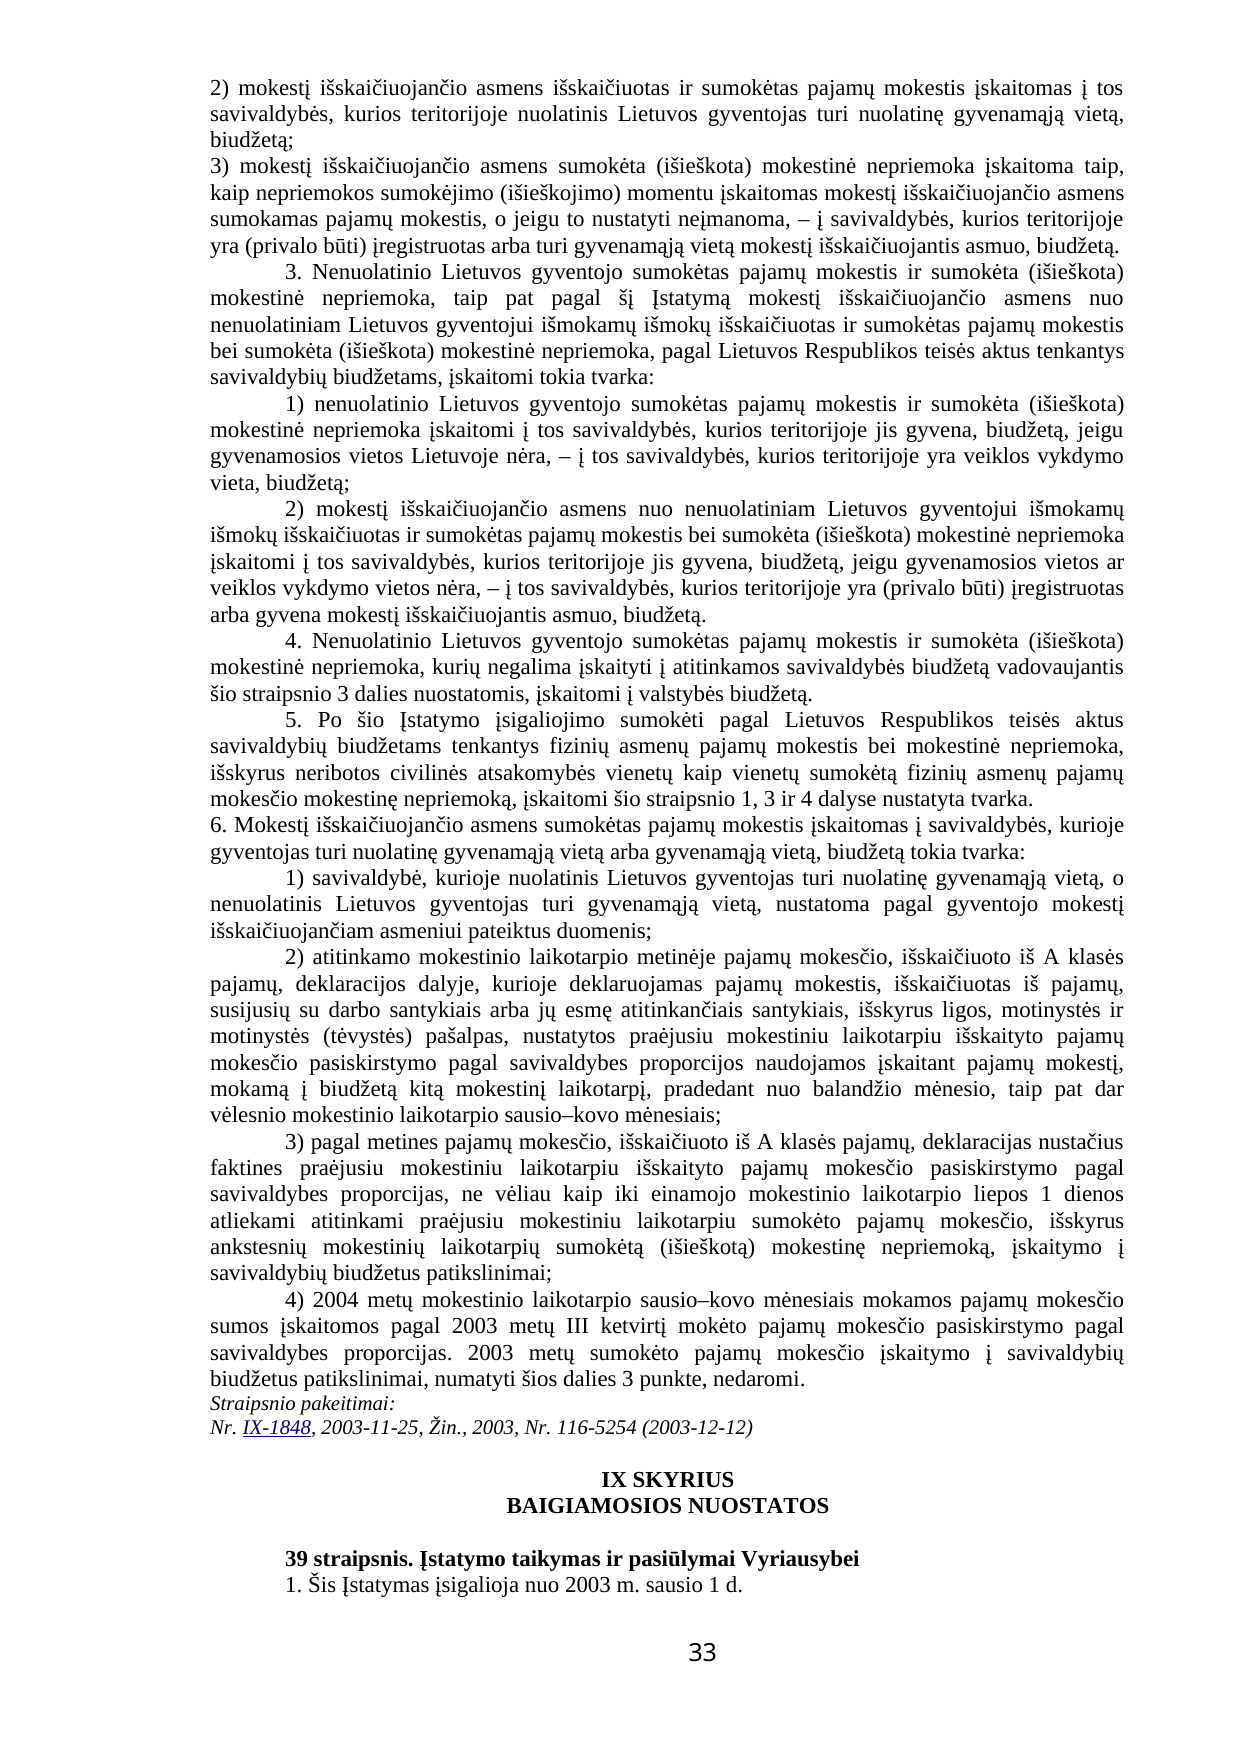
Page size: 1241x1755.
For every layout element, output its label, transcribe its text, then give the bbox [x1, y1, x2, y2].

text 4. Nenuolatinio Lietuvos gyventojo sumokėtas pajamų mokestis ir sumokėta (išieškota) mokestinė nepriemoka, kurių negalima įskaityti į atitinkamos savivaldybės biudžetą vadovaujantis šio straipsnio 3 dalies nuostatomis, įskaitomi į valstybės biudžetą. [210, 627, 1126, 706]
subtitle BAIGIAMOSIOS NUOSTATOS [210, 1492, 1126, 1518]
text 5. Po šio Įstatymo įsigaliojimo sumokėti pagal Lietuvos Respublikos teisės aktus savivaldybių biudžetams tenkantys fizinių asmenų pajamų mokestis bei mokestinė nepriemoka, išskyrus neribotos civilinės atsakomybės vienetų kaip vienetų sumokėtą fizinių asmenų pajamų mokesčio mokestinę nepriemoką, įskaitomi šio straipsnio 1, 3 ir 4 dalyse nustatyta tvarka. [210, 706, 1126, 811]
text 4) 2004 metų mokestinio laikotarpio sausio–kovo mėnesiais mokamos pajamų mokesčio sumos įskaitomos pagal 2003 metų III ketvirtį mokėto pajamų mokesčio pasiskirstymo pagal savivaldybes proporcijas. 2003 metų sumokėto pajamų mokesčio įskaitymo į savivaldybių biudžetus patikslinimai, numatyti šios dalies 3 punkte, nedaromi. [210, 1286, 1126, 1391]
text 2) atitinkamo mokestinio laikotarpio metinėje pajamų mokesčio, išskaičiuoto iš A klasės pajamų, deklaracijos dalyje, kurioje deklaruojamas pajamų mokestis, išskaičiuotas iš pajamų, susijusių su darbo santykiais arba jų esmę atitinkančiais santykiais, išskyrus ligos, motinystės ir motinystės (tėvystės) pašalpas, nustatytos praėjusiu mokestiniu laikotarpiu išskaityto pajamų mokesčio pasiskirstymo pagal savivaldybes proporcijos naudojamos įskaitant pajamų mokestį, mokamą į biudžetą kitą mokestinį laikotarpį, pradedant nuo balandžio mėnesio, taip pat dar vėlesnio mokestinio laikotarpio sausio–kovo mėnesiais; [210, 943, 1126, 1128]
text 1) savivaldybė, kurioje nuolatinis Lietuvos gyventojas turi nuolatinę gyvenamąją vietą, o nenuolatinis Lietuvos gyventojas turi gyvenamąją vietą, nustatoma pagal gyventojo mokestį išskaičiuojančiam asmeniui pateiktus duomenis; [210, 864, 1126, 943]
text 39 straipsnis. Įstatymo taikymas ir pasiūlymai Vyriausybei [210, 1545, 1126, 1571]
text 1. Šis Įstatymas įsigalioja nuo 2003 m. sausio 1 d. [210, 1571, 1126, 1597]
text 3. Nenuolatinio Lietuvos gyventojo sumokėtas pajamų mokestis ir sumokėta (išieškota) mokestinė nepriemoka, taip pat pagal šį Įstatymą mokestį išskaičiuojančio asmens nuo nenuolatiniam Lietuvos gyventojui išmokamų išmokų išskaičiuotas ir sumokėtas pajamų mokestis bei sumokėta (išieškota) mokestinė nepriemoka, pagal Lietuvos Respublikos teisės aktus tenkantys savivaldybių biudžetams, įskaitomi tokia tvarka: [210, 258, 1126, 390]
text 2) mokestį išskaičiuojančio asmens išskaičiuotas ir sumokėtas pajamų mokestis įskaitomas į tos savivaldybės, kurios teritorijoje nuolatinis Lietuvos gyventojas turi nuolatinę gyvenamąją vietą, biudžetą; [210, 73, 1126, 153]
text Straipsnio pakeitimai: [210, 1391, 1126, 1415]
text 6. Mokestį išskaičiuojančio asmens sumokėtas pajamų mokestis įskaitomas į savivaldybės, kurioje gyventojas turi nuolatinę gyvenamąją vietą arba gyvenamąją vietą, biudžetą tokia tvarka: [210, 811, 1126, 864]
subtitle IX SKYRIUS [210, 1466, 1126, 1492]
text 1) nenuolatinio Lietuvos gyventojo sumokėtas pajamų mokestis ir sumokėta (išieškota) mokestinė nepriemoka įskaitomi į tos savivaldybės, kurios teritorijoje jis gyvena, biudžetą, jeigu gyvenamosios vietos Lietuvoje nėra, – į tos savivaldybės, kurios teritorijoje yra veiklos vykdymo vieta, biudžetą; [210, 390, 1126, 495]
text 3) pagal metines pajamų mokesčio, išskaičiuoto iš A klasės pajamų, deklaracijas nustačius faktines praėjusiu mokestiniu laikotarpiu išskaityto pajamų mokesčio pasiskirstymo pagal savivaldybes proporcijas, ne vėliau kaip iki einamojo mokestinio laikotarpio liepos 1 dienos atliekami atitinkami praėjusiu mokestiniu laikotarpiu sumokėto pajamų mokesčio, išskyrus ankstesnių mokestinių laikotarpių sumokėtą (išieškotą) mokestinę nepriemoką, įskaitymo į savivaldybių biudžetus patikslinimai; [210, 1128, 1126, 1286]
text Nr. IX-1848, 2003-11-25, Žin., 2003, Nr. 116-5254 (2003-12-12) [210, 1415, 1126, 1439]
text 3) mokestį išskaičiuojančio asmens sumokėta (išieškota) mokestinė nepriemoka įskaitoma taip, kaip nepriemokos sumokėjimo (išieškojimo) momentu įskaitomas mokestį išskaičiuojančio asmens sumokamas pajamų mokestis, o jeigu to nustatyti neįmanoma, – į savivaldybės, kurios teritorijoje yra (privalo būti) įregistruotas arba turi gyvenamąją vietą mokestį išskaičiuojantis asmuo, biudžetą. [210, 153, 1126, 258]
text 2) mokestį išskaičiuojančio asmens nuo nenuolatiniam Lietuvos gyventojui išmokamų išmokų išskaičiuotas ir sumokėtas pajamų mokestis bei sumokėta (išieškota) mokestinė nepriemoka įskaitomi į tos savivaldybės, kurios teritorijoje jis gyvena, biudžetą, jeigu gyvenamosios vietos ar veiklos vykdymo vietos nėra, – į tos savivaldybės, kurios teritorijoje yra (privalo būti) įregistruotas arba gyvena mokestį išskaičiuojantis asmuo, biudžetą. [210, 495, 1126, 627]
